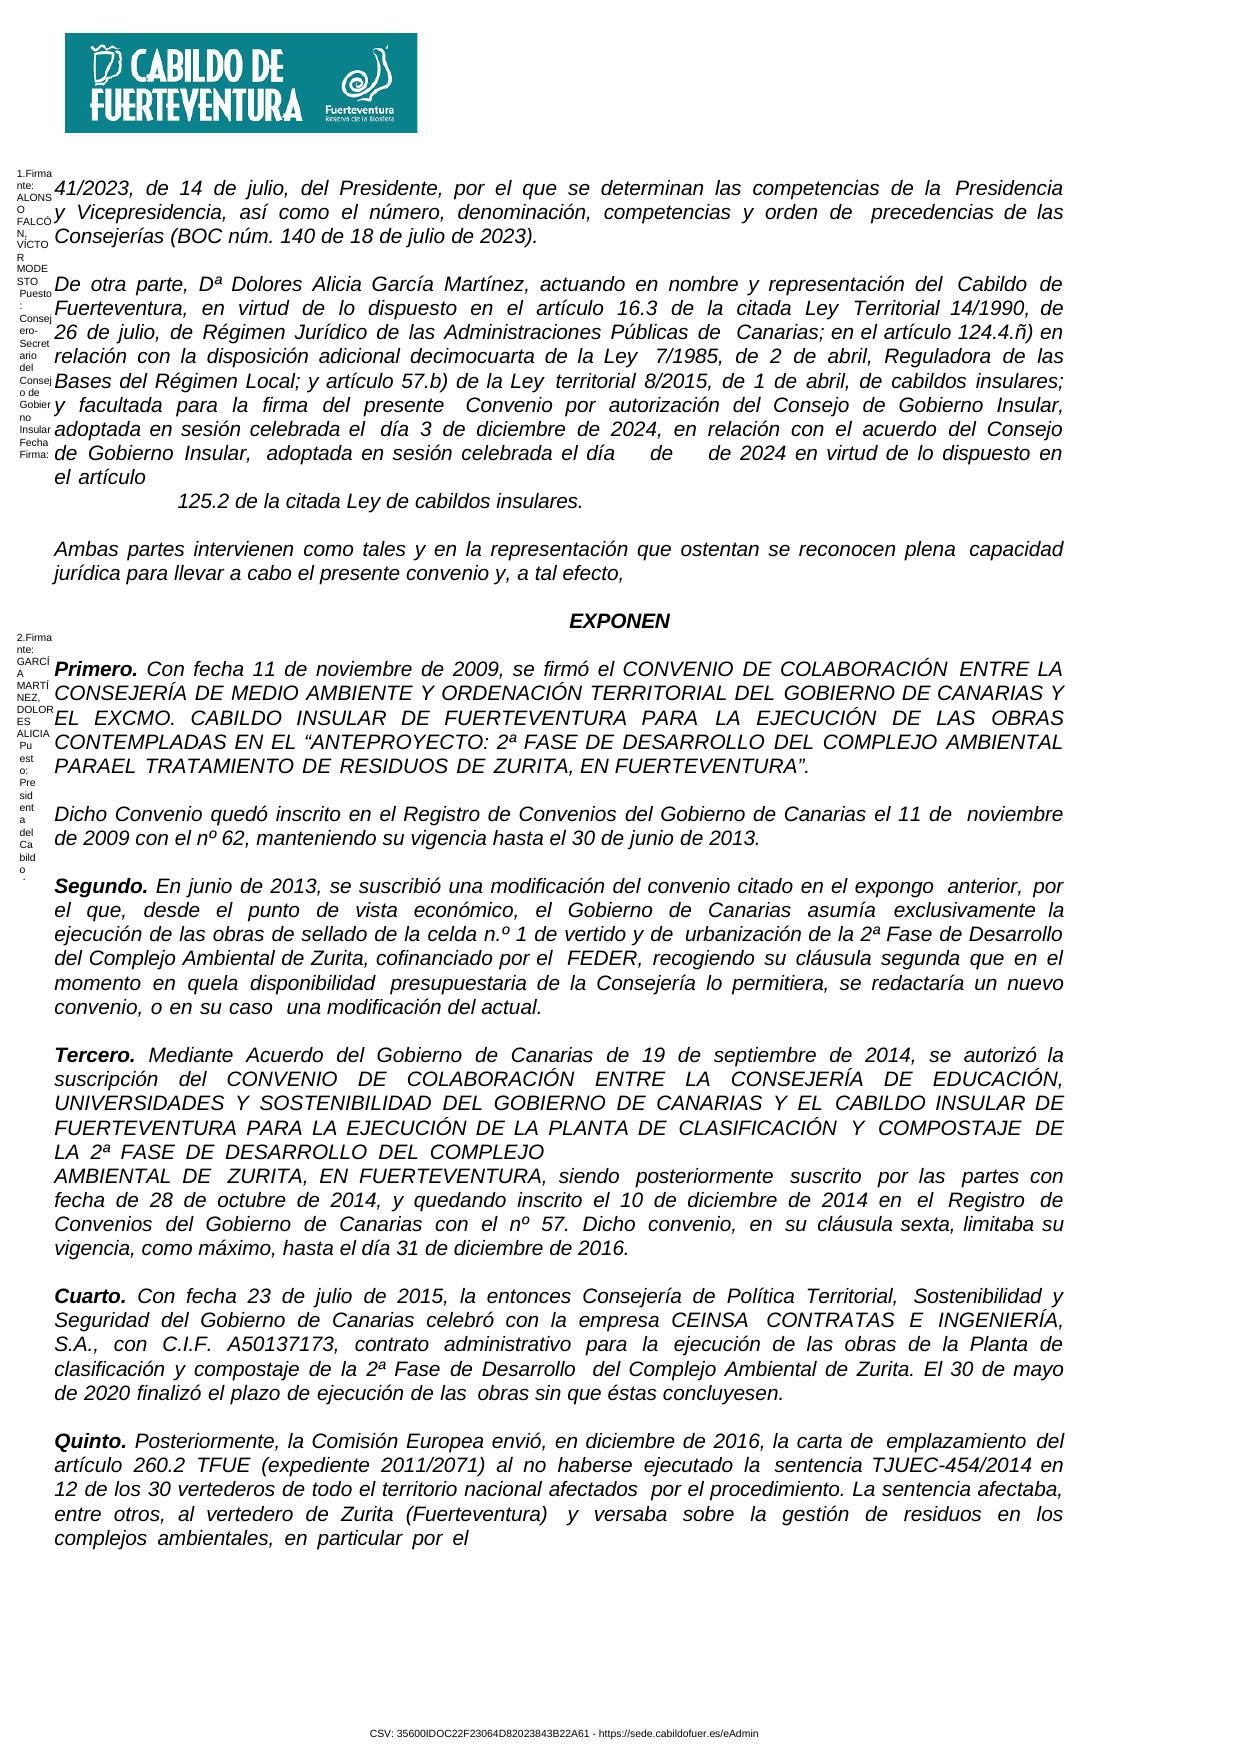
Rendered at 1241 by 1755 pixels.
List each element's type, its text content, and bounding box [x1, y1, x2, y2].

text Puesto: Consejero-Secretario del Consejo de Gobierno Insular Fecha Firma: 27/12/2024 13:40:10 [19, 288, 52, 463]
text Cuarto. Con fecha 23 de julio de 2015, la entonces Consejería de Política Territorial, Sostenibilidad y Seguridad del Gobierno de Canarias celebró con la empresa CEINSA CONTRATAS E INGENIERÍA, S.A., con C.I.F. A50137173, contrato administrativo para la ejecución de las obras de la Planta de clasificación y compostaje de la 2ª Fase de Desarrollo del Complejo Ambiental de Zurita. El 30 de mayo de 2020 finalizó el plazo de ejecución de las obras sin que éstas concluyesen. [54, 1284, 1064, 1405]
text AMBIENTAL DE ZURITA, EN FUERTEVENTURA, siendo posteriormente suscrito por las partes con fecha de 28 de octubre de 2014, y quedando inscrito el 10 de diciembre de 2014 en el Registro de Convenios del Gobierno de Canarias con el nº 57. Dicho convenio, en su cláusula sexta, limitaba su vigencia, como máximo, hasta el día 31 de diciembre de 2016. [54, 1163, 1064, 1260]
text Primero. Con fecha 11 de noviembre de 2009, se firmó el CONVENIO DE COLABORACIÓN ENTRE LA CONSEJERÍA DE MEDIO AMBIENTE Y ORDENACIÓN TERRITORIAL DEL GOBIERNO DE CANARIAS Y EL EXCMO. CABILDO INSULAR DE FUERTEVENTURA PARA LA EJECUCIÓN DE LAS OBRAS CONTEMPLADAS EN EL “ANTEPROYECTO: 2ª FASE DE DESARROLLO DEL COMPLEJO AMBIENTAL PARAEL TRATAMIENTO DE RESIDUOS DE ZURITA, EN FUERTEVENTURA”. [54, 657, 1064, 778]
text Segundo. En junio de 2013, se suscribió una modificación del convenio citado en el expongo anterior, por el que, desde el punto de vista económico, el Gobierno de Canarias asumía exclusivamente la ejecución de las obras de sellado de la celda n.º 1 de vertido y de urbanización de la 2ª Fase de Desarrollo del Complejo Ambiental de Zurita, cofinanciado por el FEDER, recogiendo su cláusula segunda que en el momento en quela disponibilidad presupuestaria de la Consejería lo permitiera, se redactaría un nuevo convenio, o en su caso una modificación del actual. [54, 874, 1064, 1019]
text Quinto. Posteriormente, la Comisión Europea envió, en diciembre de 2016, la carta de emplazamiento del artículo 260.2 TFUE (expediente 2011/2071) al no haberse ejecutado la sentencia TJUEC-454/2014 en 12 de los 30 vertederos de todo el territorio nacional afectados por el procedimiento. La sentencia afectaba, entre otros, al vertedero de Zurita (Fuerteventura) y versaba sobre la gestión de residuos en los complejos ambientales, en particular por el [54, 1429, 1064, 1549]
text 2.Firmante: GARCÍA MARTÍNEZ, DOLORES ALICIA [17, 631, 54, 739]
text 125.2 de la citada Ley de cabildos insulares. [177, 489, 1241, 513]
text De otra parte, Dª Dolores Alicia García Martínez, actuando en nombre y representación del Cabildo de Fuerteventura, en virtud de lo dispuesto en el artículo 16.3 de la citada Ley Territorial 14/1990, de 26 de julio, de Régimen Jurídico de las Administraciones Públicas de Canarias; en el artículo 124.4.ñ) en relación con la disposición adicional decimocuarta de la Ley 7/1985, de 2 de abril, Reguladora de las Bases del Régimen Local; y artículo 57.b) de la Ley territorial 8/2015, de 1 de abril, de cabildos insulares; y facultada para la firma del presente Convenio por autorización del Consejo de Gobierno Insular, adoptada en sesión celebrada el día 3 de diciembre de 2024, en relación con el acuerdo del Consejo de Gobierno Insular, adoptada en sesión celebrada el día de de 2024 en virtud de lo dispuesto en el artículo [54, 272, 1064, 489]
text Puesto: Presidenta del Cabildo de Fuerteventura Fecha Firma: 27/12/2024 13:41:56 [19, 740, 36, 879]
text 41/2023, de 14 de julio, del Presidente, por el que se determinan las competencias de la Presidencia y Vicepresidencia, así como el número, denominación, competencias y orden de precedencias de las Consejerías (BOC núm. 140 de 18 de julio de 2023). [54, 175, 1064, 248]
text [14, 167, 54, 463]
text 1.Firmante: ALONSO FALCÓN, VÍCTOR MODESTO [17, 167, 54, 287]
text Ambas partes intervienen como tales y en la representación que ostentan se reconocen plena capacidad jurídica para llevar a cabo el presente convenio y, a tal efecto, [54, 537, 1064, 585]
text Tercero. Mediante Acuerdo del Gobierno de Canarias de 19 de septiembre de 2014, se autorizó la suscripción del CONVENIO DE COLABORACIÓN ENTRE LA CONSEJERÍA DE EDUCACIÓN, UNIVERSIDADES Y SOSTENIBILIDAD DEL GOBIERNO DE CANARIAS Y EL CABILDO INSULAR DE FUERTEVENTURA PARA LA EJECUCIÓN DE LA PLANTA DE CLASIFICACIÓN Y COMPOSTAJE DE LA 2ª FASE DE DESARROLLO DEL COMPLEJO [54, 1043, 1064, 1163]
text Dicho Convenio quedó inscrito en el Registro de Convenios del Gobierno de Canarias el 11 de noviembre de 2009 con el nº 62, manteniendo su vigencia hasta el 30 de junio de 2013. [54, 802, 1064, 850]
text EXPONEN [532, 609, 708, 633]
text [14, 631, 54, 879]
